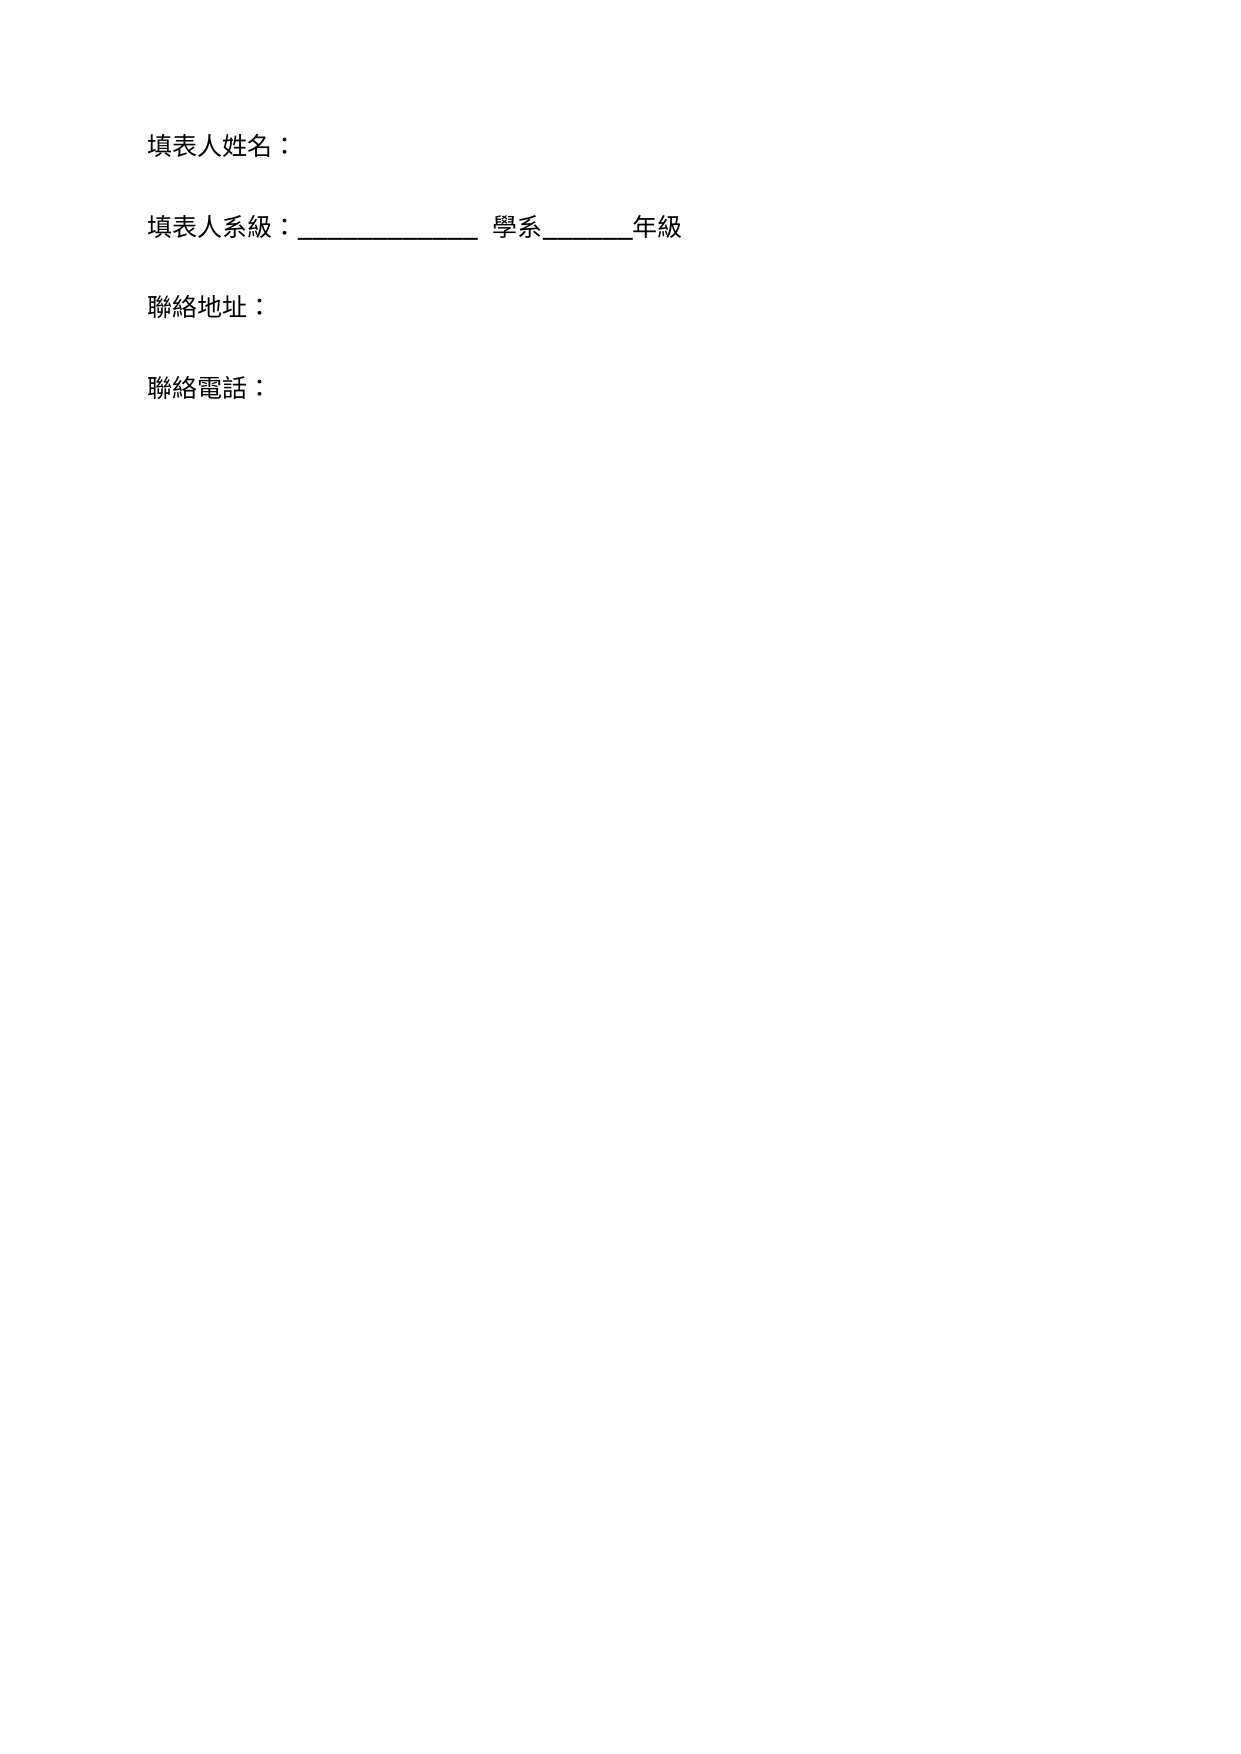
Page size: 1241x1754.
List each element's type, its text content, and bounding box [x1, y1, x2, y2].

text 聯絡電話： [148, 345, 1092, 407]
text 填表人姓名： [148, 103, 1092, 166]
text 聯絡地址： [148, 264, 1092, 327]
text 填表人系級：____________ 學系______年級 [148, 184, 1092, 246]
